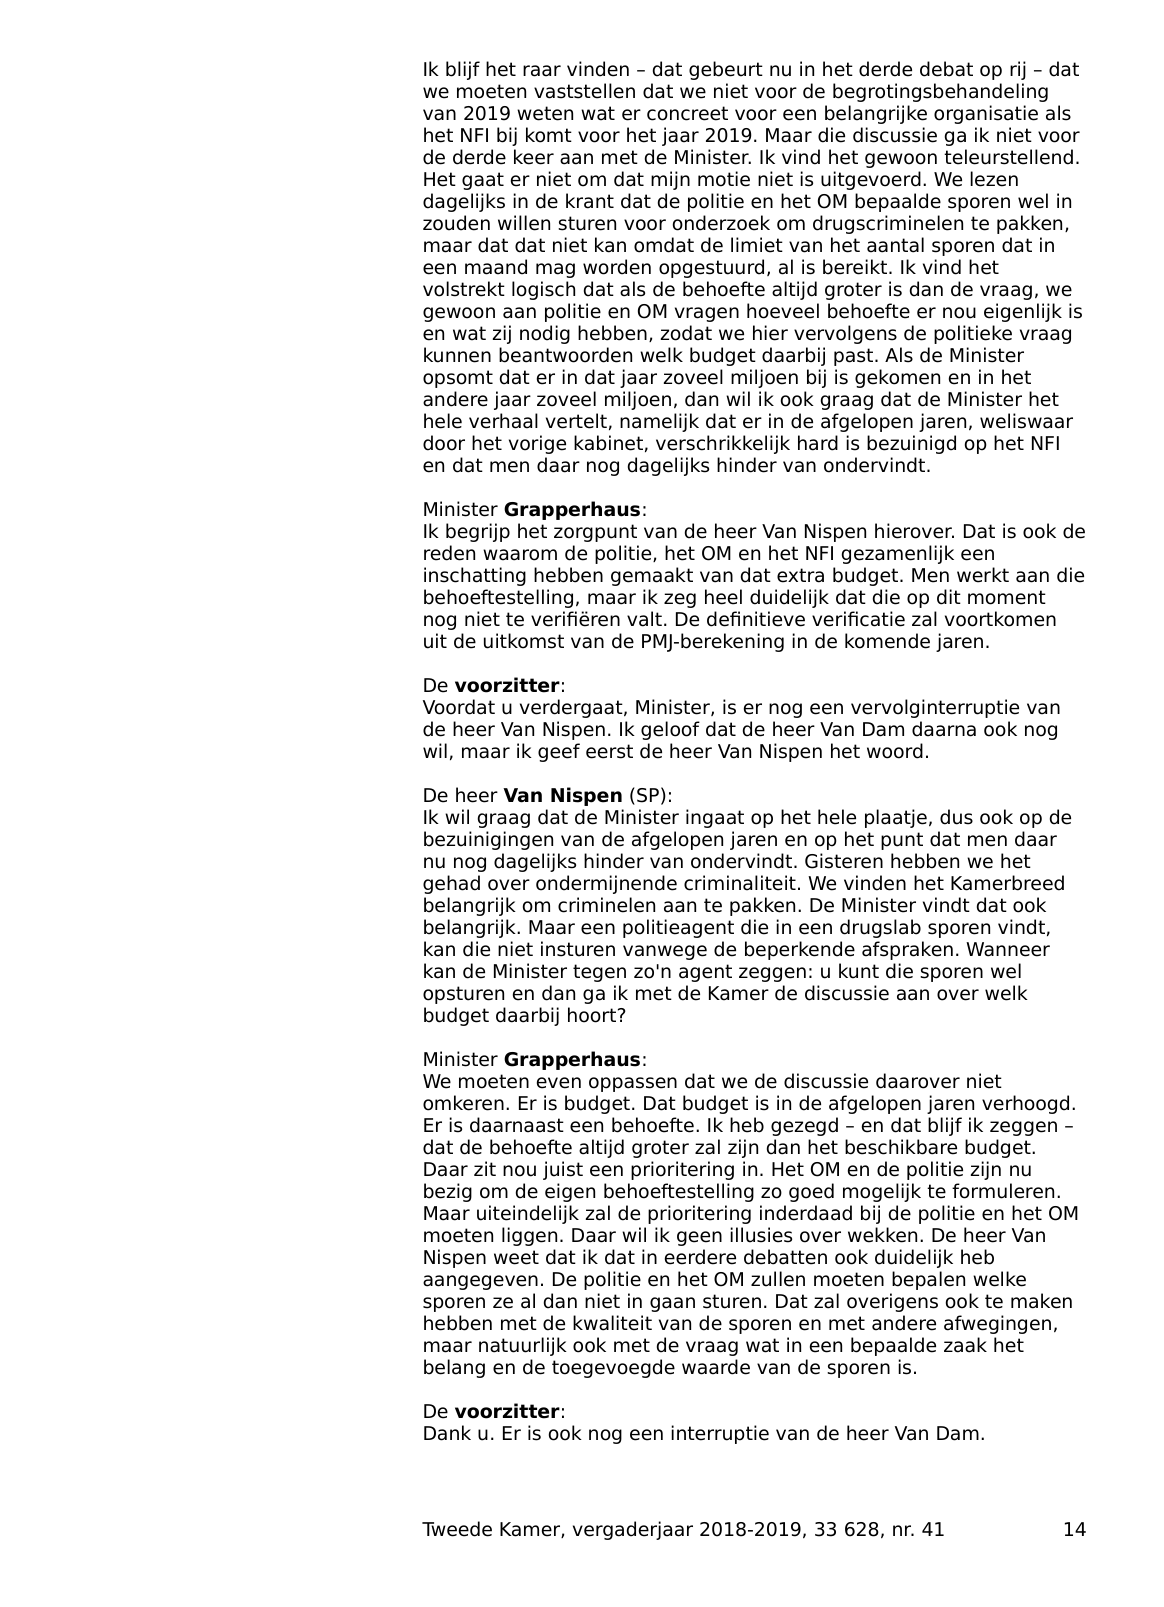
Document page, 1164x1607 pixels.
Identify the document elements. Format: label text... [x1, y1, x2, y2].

text Dank u. Er is ook nog een interruptie van de heer Van Dam. [422, 1423, 1087, 1445]
text Minister Grapperhaus: [422, 1049, 1087, 1071]
text Minister Grapperhaus: [422, 499, 1087, 521]
text De heer Van Nispen (SP): [422, 785, 1087, 807]
text Ik wil graag dat de Minister ingaat op het hele plaatje, dus ook op de bezuinigingen van de afgelopen jaren en op het punt dat men daar nu nog dagelijks hinder van ondervindt. Gisteren hebben we het gehad over ondermijnende criminaliteit. We vinden het Kamerbreed belangrijk om criminelen aan te pakken. De Minister vindt dat ook belangrijk. Maar een politieagent die in een drugslab sporen vindt, kan die niet insturen vanwege de beperkende afspraken. Wanneer kan de Minister tegen zo'n agent zeggen: u kunt die sporen wel opsturen en dan ga ik met de Kamer de discussie aan over welk budget daarbij hoort? [422, 807, 1087, 1027]
text De voorzitter: [422, 1401, 1087, 1423]
text De voorzitter: [422, 675, 1087, 697]
text Ik blijf het raar vinden – dat gebeurt nu in het derde debat op rij – dat we moeten vaststellen dat we niet voor de begrotingsbehandeling van 2019 weten wat er concreet voor een belangrijke organisatie als het NFI bij komt voor het jaar 2019. Maar die discussie ga ik niet voor de derde keer aan met de Minister. Ik vind het gewoon teleurstellend. Het gaat er niet om dat mijn motie niet is uitgevoerd. We lezen dagelijks in de krant dat de politie en het OM bepaalde sporen wel in zouden willen sturen voor onderzoek om drugscriminelen te pakken, maar dat dat niet kan omdat de limiet van het aantal sporen dat in een maand mag worden opgestuurd, al is bereikt. Ik vind het volstrekt logisch dat als de behoefte altijd groter is dan de vraag, we gewoon aan politie en OM vragen hoeveel behoefte er nou eigenlijk is en wat zij nodig hebben, zodat we hier vervolgens de politieke vraag kunnen beantwoorden welk budget daarbij past. Als de Minister opsomt dat er in dat jaar zoveel miljoen bij is gekomen en in het andere jaar zoveel miljoen, dan wil ik ook graag dat de Minister het hele verhaal vertelt, namelijk dat er in de afgelopen jaren, weliswaar door het vorige kabinet, verschrikkelijk hard is bezuinigd op het NFI en dat men daar nog dagelijks hinder van ondervindt. [422, 59, 1087, 477]
text Voordat u verdergaat, Minister, is er nog een vervolginterruptie van de heer Van Nispen. Ik geloof dat de heer Van Dam daarna ook nog wil, maar ik geef eerst de heer Van Nispen het woord. [422, 697, 1087, 763]
text We moeten even oppassen dat we de discussie daarover niet omkeren. Er is budget. Dat budget is in de afgelopen jaren verhoogd. Er is daarnaast een behoefte. Ik heb gezegd – en dat blijf ik zeggen – dat de behoefte altijd groter zal zijn dan het beschikbare budget. Daar zit nou juist een prioritering in. Het OM en de politie zijn nu bezig om de eigen behoeftestelling zo goed mogelijk te formuleren. Maar uiteindelijk zal de prioritering inderdaad bij de politie en het OM moeten liggen. Daar wil ik geen illusies over wekken. De heer Van Nispen weet dat ik dat in eerdere debatten ook duidelijk heb aangegeven. De politie en het OM zullen moeten bepalen welke sporen ze al dan niet in gaan sturen. Dat zal overigens ook te maken hebben met de kwaliteit van de sporen en met andere afwegingen, maar natuurlijk ook met de vraag wat in een bepaalde zaak het belang en de toegevoegde waarde van de sporen is. [422, 1071, 1087, 1379]
text Ik begrijp het zorgpunt van de heer Van Nispen hierover. Dat is ook de reden waarom de politie, het OM en het NFI gezamenlijk een inschatting hebben gemaakt van dat extra budget. Men werkt aan die behoeftestelling, maar ik zeg heel duidelijk dat die op dit moment nog niet te verifiëren valt. De definitieve verificatie zal voortkomen uit de uitkomst van de PMJ-berekening in de komende jaren. [422, 521, 1087, 653]
